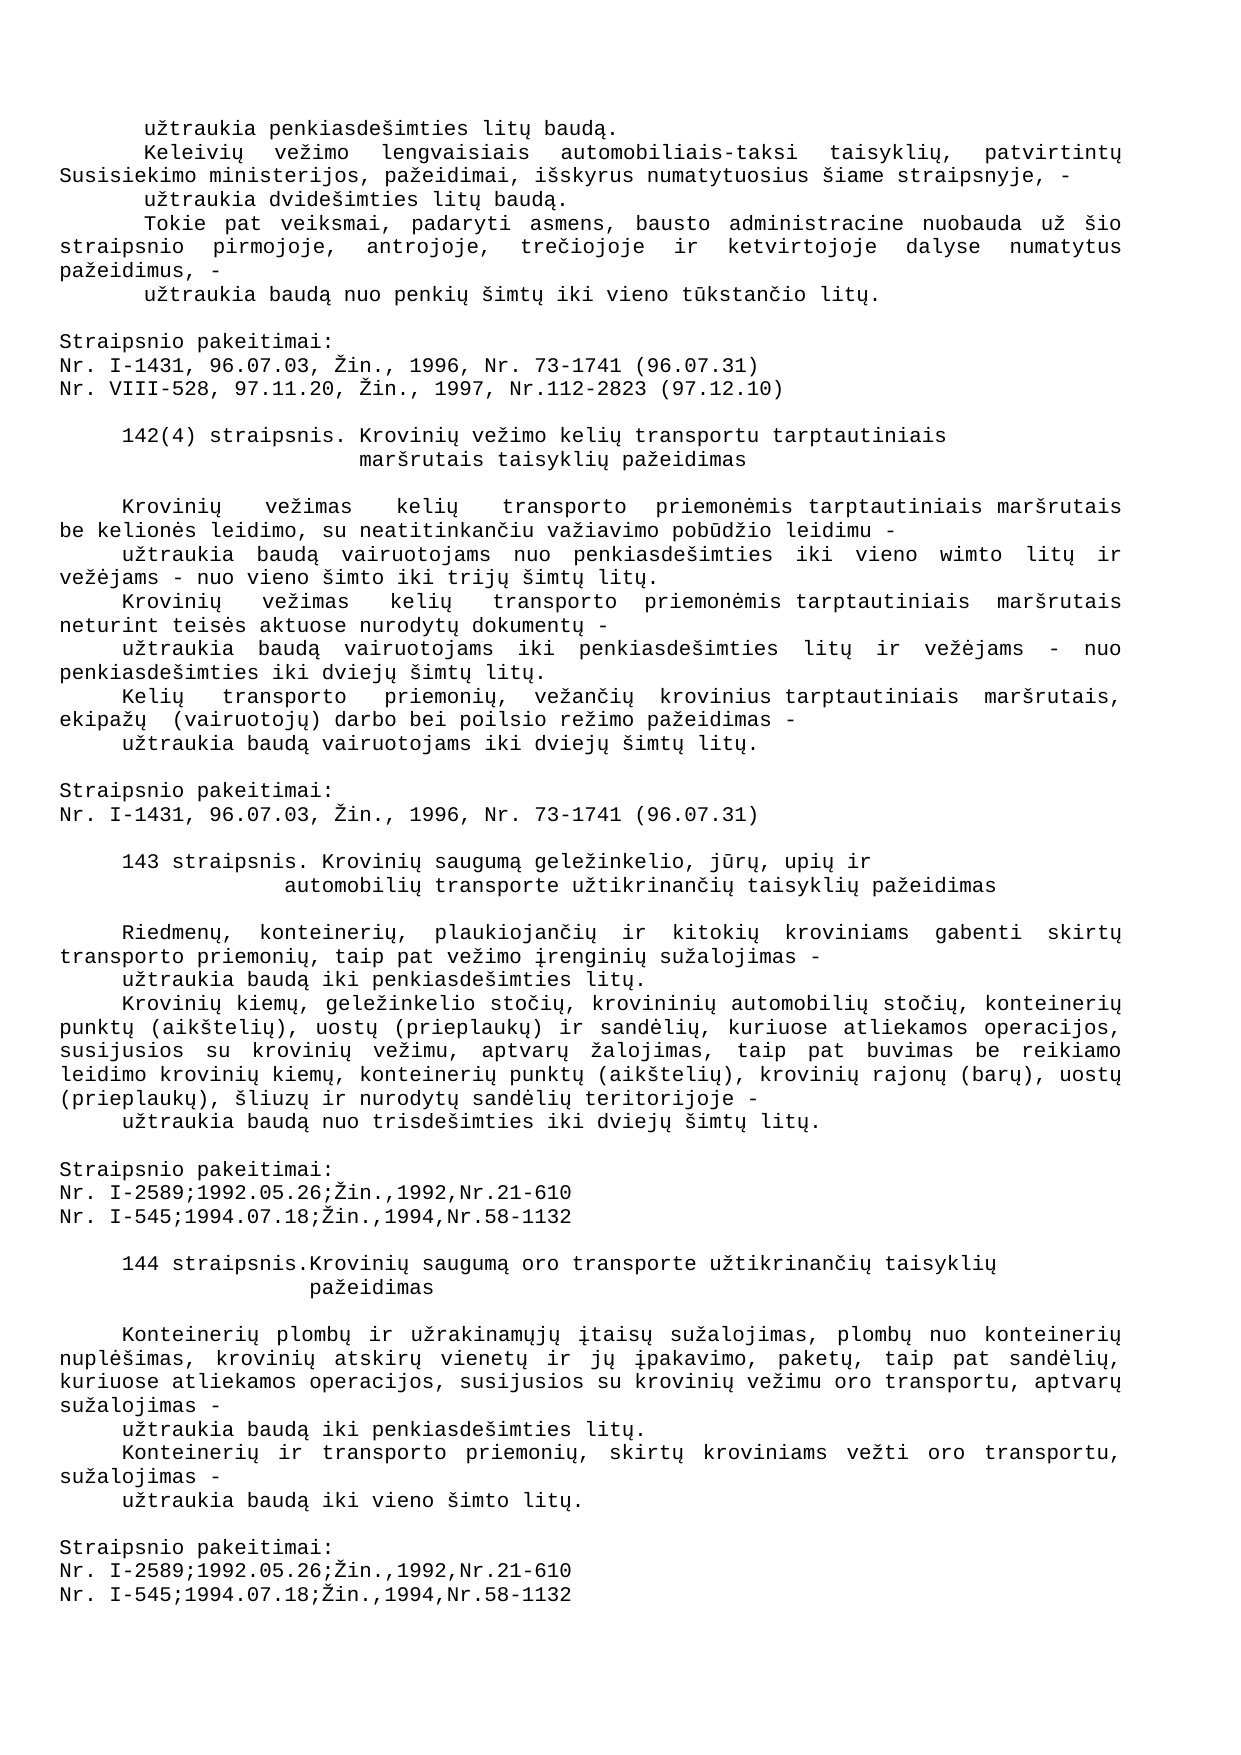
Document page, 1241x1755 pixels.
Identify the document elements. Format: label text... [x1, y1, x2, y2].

text Straipsnio pakeitimai: [59, 1537, 1122, 1561]
text užtraukia baudą vairuotojams iki penkiasdešimties litų ir vežėjams - nuo penkiasdešimties iki dviejų šimtų litų. [59, 638, 1122, 686]
text Krovinių vežimas kelių transporto priemonėmis tarptautiniais maršrutais be kelionės leidimo, su neatitinkančiu važiavimo pobūdžio leidimu - [59, 496, 1122, 544]
text Krovinių vežimas kelių transporto priemonėmis tarptautiniais maršrutais neturint teisės aktuose nurodytų dokumentų - [59, 591, 1122, 638]
text užtraukia baudą nuo trisdešimties iki dviejų šimtų litų. [59, 1111, 1122, 1135]
text Riedmenų, konteinerių, plaukiojančių ir kitokių kroviniams gabenti skirtų transporto priemonių, taip pat vežimo įrenginių sužalojimas - [59, 922, 1122, 969]
text užtraukia baudą iki penkiasdešimties litų. [59, 1419, 1122, 1442]
text Straipsnio pakeitimai: [59, 1158, 1122, 1182]
text pažeidimas [59, 1277, 1122, 1300]
text Krovinių kiemų, geležinkelio stočių, krovininių automobilių stočių, konteinerių punktų (aikštelių), uostų (prieplaukų) ir sandėlių, kuriuose atliekamos operacijos, susijusios su krovinių vežimu, aptvarų žalojimas, taip pat buvimas be reikiamo leidimo krovinių kiemų, konteinerių punktų (aikštelių), krovinių rajonų (barų), uostų (prieplaukų), šliuzų ir nurodytų sandėlių teritorijoje - [59, 993, 1122, 1111]
text Konteinerių ir transporto priemonių, skirtų kroviniams vežti oro transportu, sužalojimas - [59, 1442, 1122, 1489]
text Konteinerių plombų ir užrakinamųjų įtaisų sužalojimas, plombų nuo konteinerių nuplėšimas, krovinių atskirų vienetų ir jų įpakavimo, paketų, taip pat sandėlių, kuriuose atliekamos operacijos, susijusios su krovinių vežimu oro transportu, aptvarų sužalojimas - [59, 1324, 1122, 1419]
text maršrutais taisyklių pažeidimas [59, 449, 1122, 473]
text Nr. I-1431, 96.07.03, Žin., 1996, Nr. 73-1741 (96.07.31) [59, 804, 1122, 827]
text Nr. I-545;1994.07.18;Žin.,1994,Nr.58-1132 [59, 1206, 1122, 1229]
text Straipsnio pakeitimai: [59, 780, 1122, 804]
text 143 straipsnis. Krovinių saugumą geležinkelio, jūrų, upių ir [59, 851, 1122, 875]
text Nr. I-2589;1992.05.26;Žin.,1992,Nr.21-610 [59, 1561, 1122, 1584]
text 144 straipsnis.Krovinių saugumą oro transporte užtikrinančių taisyklių [59, 1253, 1122, 1277]
text Tokie pat veiksmai, padaryti asmens, bausto administracine nuobauda už šio straipsnio pirmojoje, antrojoje, trečiojoje ir ketvirtojoje dalyse numatytus pažeidimus, - [59, 213, 1122, 284]
text Nr. I-1431, 96.07.03, Žin., 1996, Nr. 73-1741 (96.07.31) [59, 354, 1122, 378]
text užtraukia baudą vairuotojams iki dviejų šimtų litų. [59, 733, 1122, 757]
text užtraukia baudą nuo penkių šimtų iki vieno tūkstančio litų. [59, 284, 1122, 307]
text Keleivių vežimo lengvaisiais automobiliais-taksi taisyklių, patvirtintų Susisiekimo ministerijos, pažeidimai, išskyrus numatytuosius šiame straipsnyje, - [59, 142, 1122, 189]
text 142(4) straipsnis. Krovinių vežimo kelių transportu tarptautiniais [59, 426, 1122, 449]
text Straipsnio pakeitimai: [59, 331, 1122, 354]
text užtraukia baudą vairuotojams nuo penkiasdešimties iki vieno wimto litų ir vežėjams - nuo vieno šimto iki trijų šimtų litų. [59, 544, 1122, 591]
text Nr. I-545;1994.07.18;Žin.,1994,Nr.58-1132 [59, 1584, 1122, 1608]
text užtraukia dvidešimties litų baudą. [59, 189, 1122, 213]
text užtraukia baudą iki vieno šimto litų. [59, 1489, 1122, 1513]
text automobilių transporte užtikrinančių taisyklių pažeidimas [59, 875, 1122, 898]
text Nr. I-2589;1992.05.26;Žin.,1992,Nr.21-610 [59, 1182, 1122, 1206]
text užtraukia baudą iki penkiasdešimties litų. [59, 969, 1122, 993]
text Kelių transporto priemonių, vežančių krovinius tarptautiniais maršrutais, ekipažų (vairuotojų) darbo bei poilsio režimo pažeidimas - [59, 686, 1122, 733]
text užtraukia penkiasdešimties litų baudą. [59, 118, 1122, 142]
text Nr. VIII-528, 97.11.20, Žin., 1997, Nr.112-2823 (97.12.10) [59, 378, 1122, 402]
